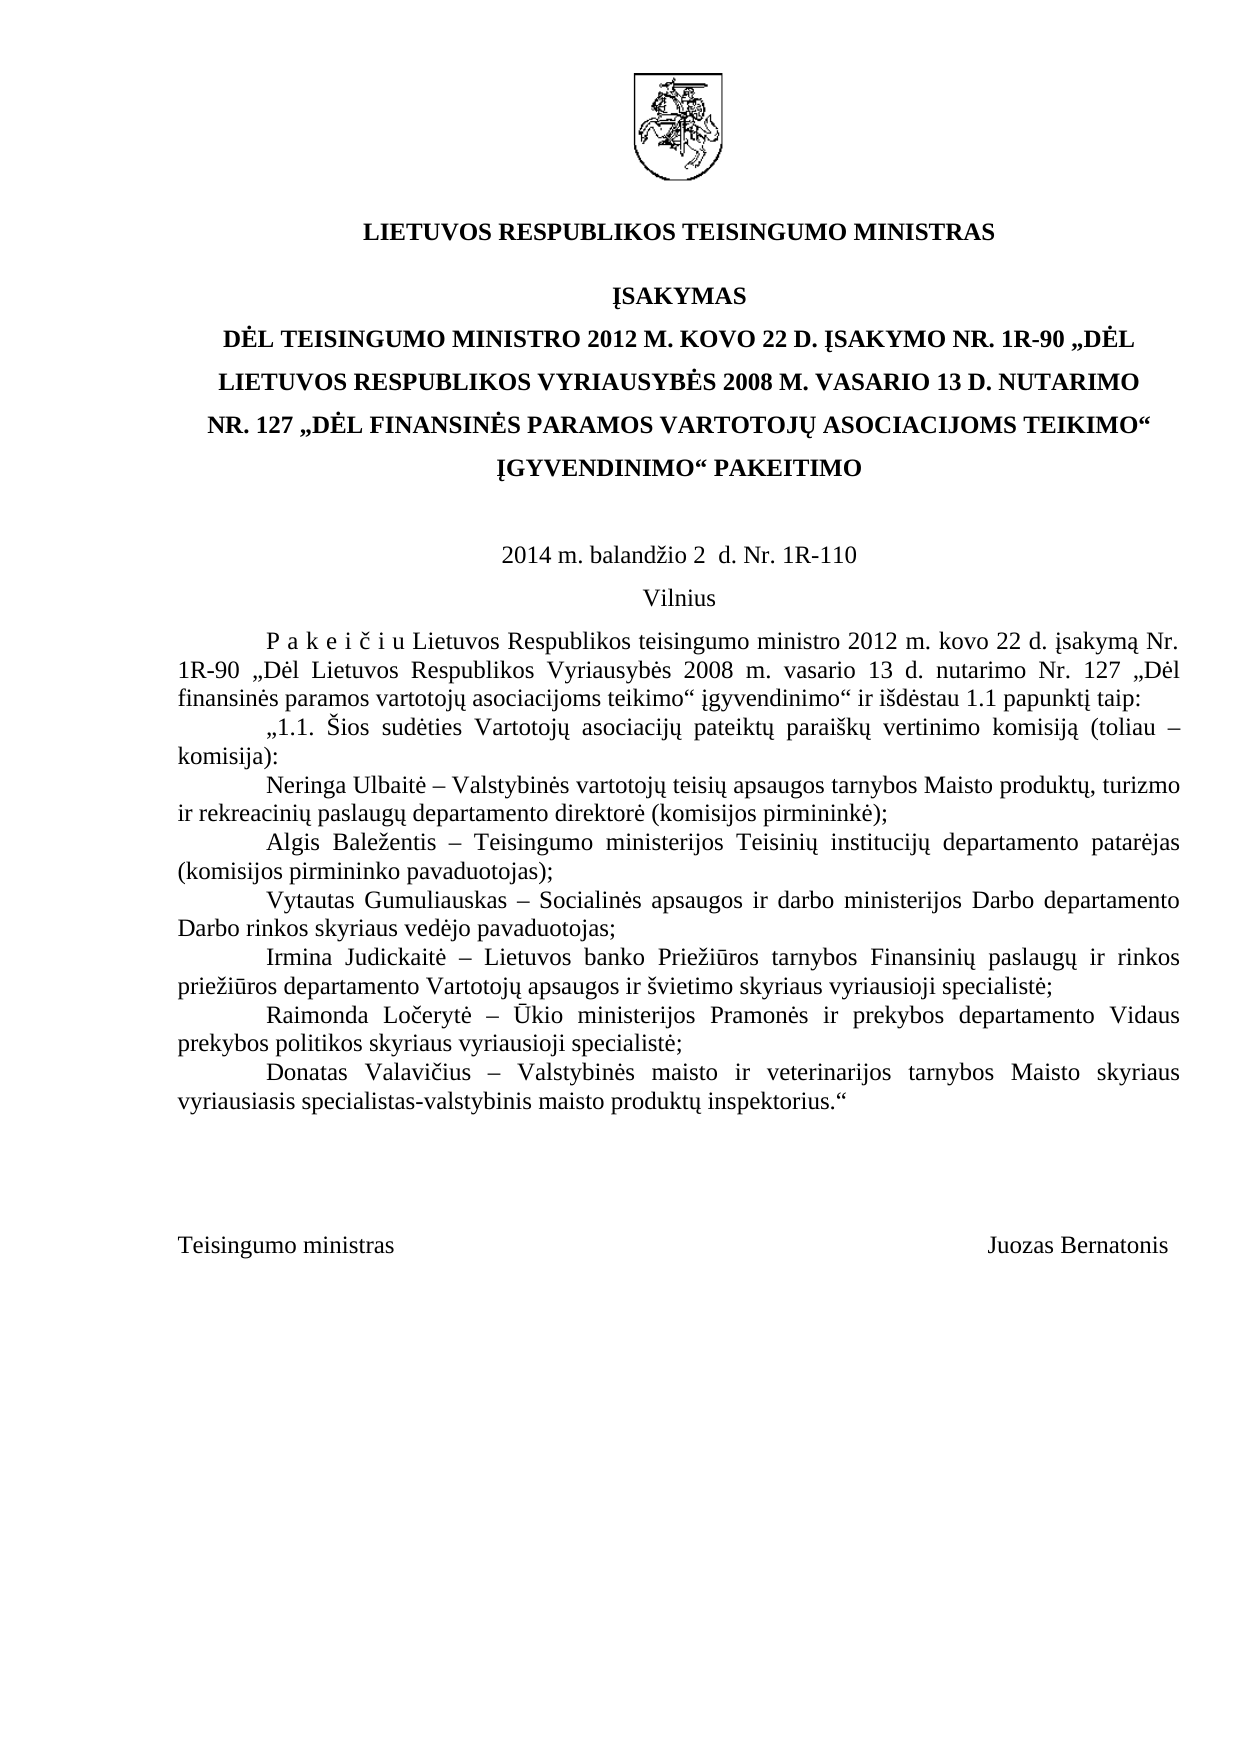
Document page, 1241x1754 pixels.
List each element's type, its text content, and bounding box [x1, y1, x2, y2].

text Neringa Ulbaitė – Valstybinės vartotojų teisių apsaugos tarnybos Maisto produktų, turizmo ir rekreacinių paslaugų departamento direktorė (komisijos pirmininkė); [177, 770, 1181, 827]
text Irmina Judickaitė – Lietuvos banko Priežiūros tarnybos Finansinių paslaugų ir rinkos priežiūros departamento Vartotojų apsaugos ir švietimo skyriaus vyriausioji specialistė; [177, 942, 1181, 1000]
text 2014 m. balandžio 2 d. Nr. 1R-110 [177, 540, 1181, 568]
text DĖL TEISINGUMO MINISTRO 2012 M. KOVO 22 D. ĮSAKYMO NR. 1R-90 „DĖL LIETUVOS RESPUBLIKOS VYRIAUSYBĖS 2008 M. VASARIO 13 D. NUTARIMO NR. 127 „DĖL FINANSINĖS PARAMOS VARTOTOJŲ ASOCIACIJOMS TEIKIMO“ ĮGYVENDINIMO“ PAKEITIMO [177, 324, 1181, 482]
text Raimonda Ločerytė – Ūkio ministerijos Pramonės ir prekybos departamento Vidaus prekybos politikos skyriaus vyriausioji specialistė; [177, 1000, 1181, 1057]
text Donatas Valavičius – Valstybinės maisto ir veterinarijos tarnybos Maisto skyriaus vyriausiasis specialistas-valstybinis maisto produktų inspektorius.“ [177, 1057, 1181, 1115]
text Vilnius [177, 583, 1181, 612]
text LIETUVOS RESPUBLIKOS TEISINGUMO MINISTRAS [177, 217, 1181, 246]
text Teisingumo ministras Juozas Bernatonis [177, 1230, 1181, 1258]
text Vytautas Gumuliauskas – Socialinės apsaugos ir darbo ministerijos Darbo departamento Darbo rinkos skyriaus vedėjo pavaduotojas; [177, 885, 1181, 942]
text ĮSAKYMAS [177, 281, 1181, 310]
text P a k e i č i u Lietuvos Respublikos teisingumo ministro 2012 m. kovo 22 d. įsakymą Nr. 1R-90 „Dėl Lietuvos Respublikos Vyriausybės 2008 m. vasario 13 d. nutarimo Nr. 127 „Dėl finansinės paramos vartotojų asociacijoms teikimo“ įgyvendinimo“ ir išdėstau 1.1 papunktį taip: [177, 626, 1181, 712]
text Algis Baležentis – Teisingumo ministerijos Teisinių institucijų departamento patarėjas (komisijos pirmininko pavaduotojas); [177, 827, 1181, 885]
text „1.1. Šios sudėties Vartotojų asociacijų pateiktų paraiškų vertinimo komisiją (toliau – komisija): [177, 712, 1181, 770]
